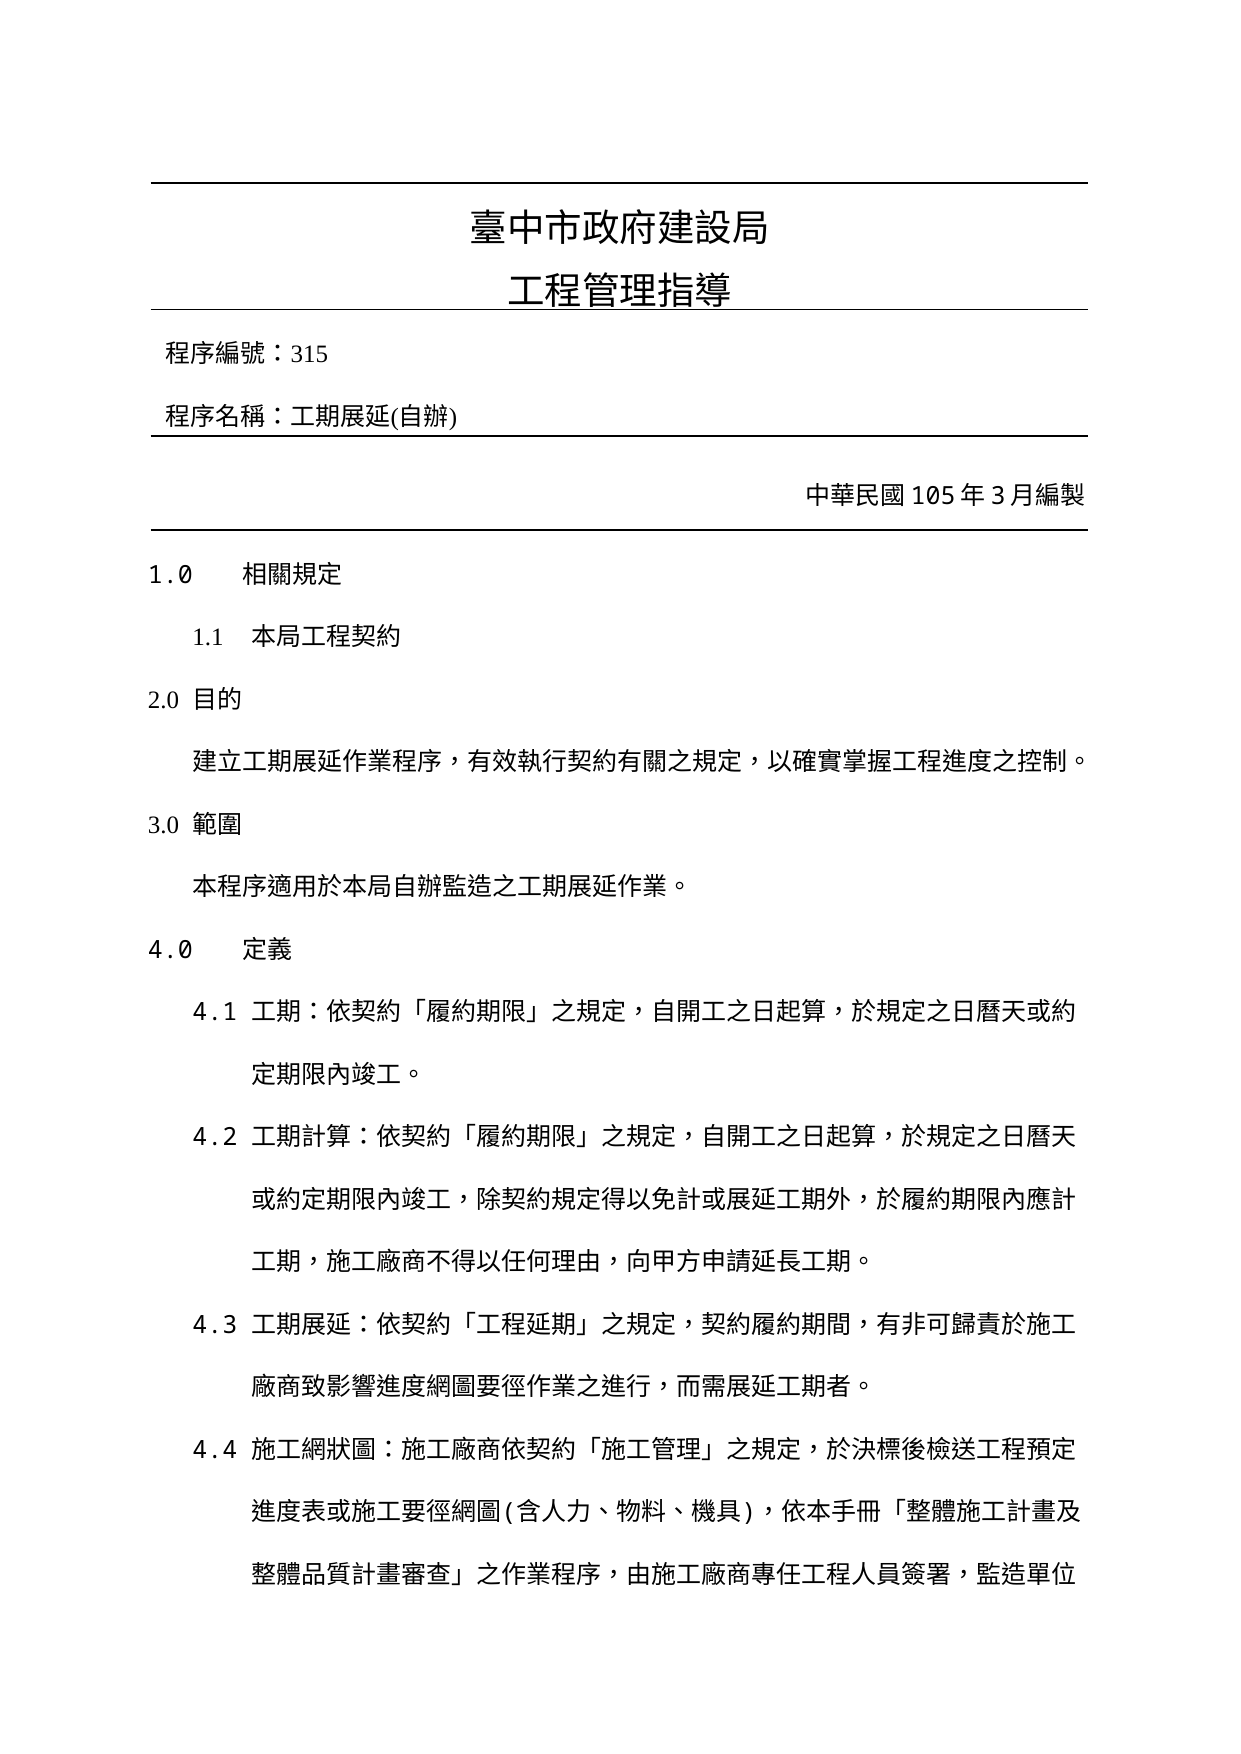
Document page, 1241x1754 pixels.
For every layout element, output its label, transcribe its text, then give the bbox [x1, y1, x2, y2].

table_cell 中華民國105年3月編製 [151, 437, 1088, 529]
list 工期計算：依契約「履約期限」之規定，自開工之日起算，於規定之日曆天或約定期限內竣工，除契約規定得以免計或展延工期外，於履約期限內應計工期，施工廠商不得以任何理由，向甲方申請延長工期。 [192, 1093, 1092, 1281]
list 本局工程契約 [192, 593, 1092, 656]
table_header 臺中市政府建設局 工程管理指導 [151, 184, 1088, 309]
list 目的 建立工期展延作業程序，有效執行契約有關之規定，以確實掌握工程進度之控制。 [148, 656, 1092, 781]
list 定義 [148, 906, 1092, 968]
table_cell 程序編號：315 程序名稱：工期展延(自辦) [151, 310, 1088, 435]
list 範圍 本程序適用於本局自辦監造之工期展延作業。 [148, 781, 1092, 906]
list 相關規定 [148, 531, 1092, 593]
list 施工網狀圖：施工廠商依契約「施工管理」之規定，於決標後檢送工程預定進度表或施工要徑網圖(含人力、物料、機具)，依本手冊「整體施工計畫及整體品質計畫審查」之作業程序，由施工廠商專任工程人員簽署，監造單位 [192, 1406, 1092, 1593]
list 工期：依契約「履約期限」之規定，自開工之日起算，於規定之日曆天或約定期限內竣工。 [192, 968, 1092, 1093]
list 工期展延：依契約「工程延期」之規定，契約履約期間，有非可歸責於施工廠商致影響進度網圖要徑作業之進行，而需展延工期者。 [192, 1281, 1092, 1406]
